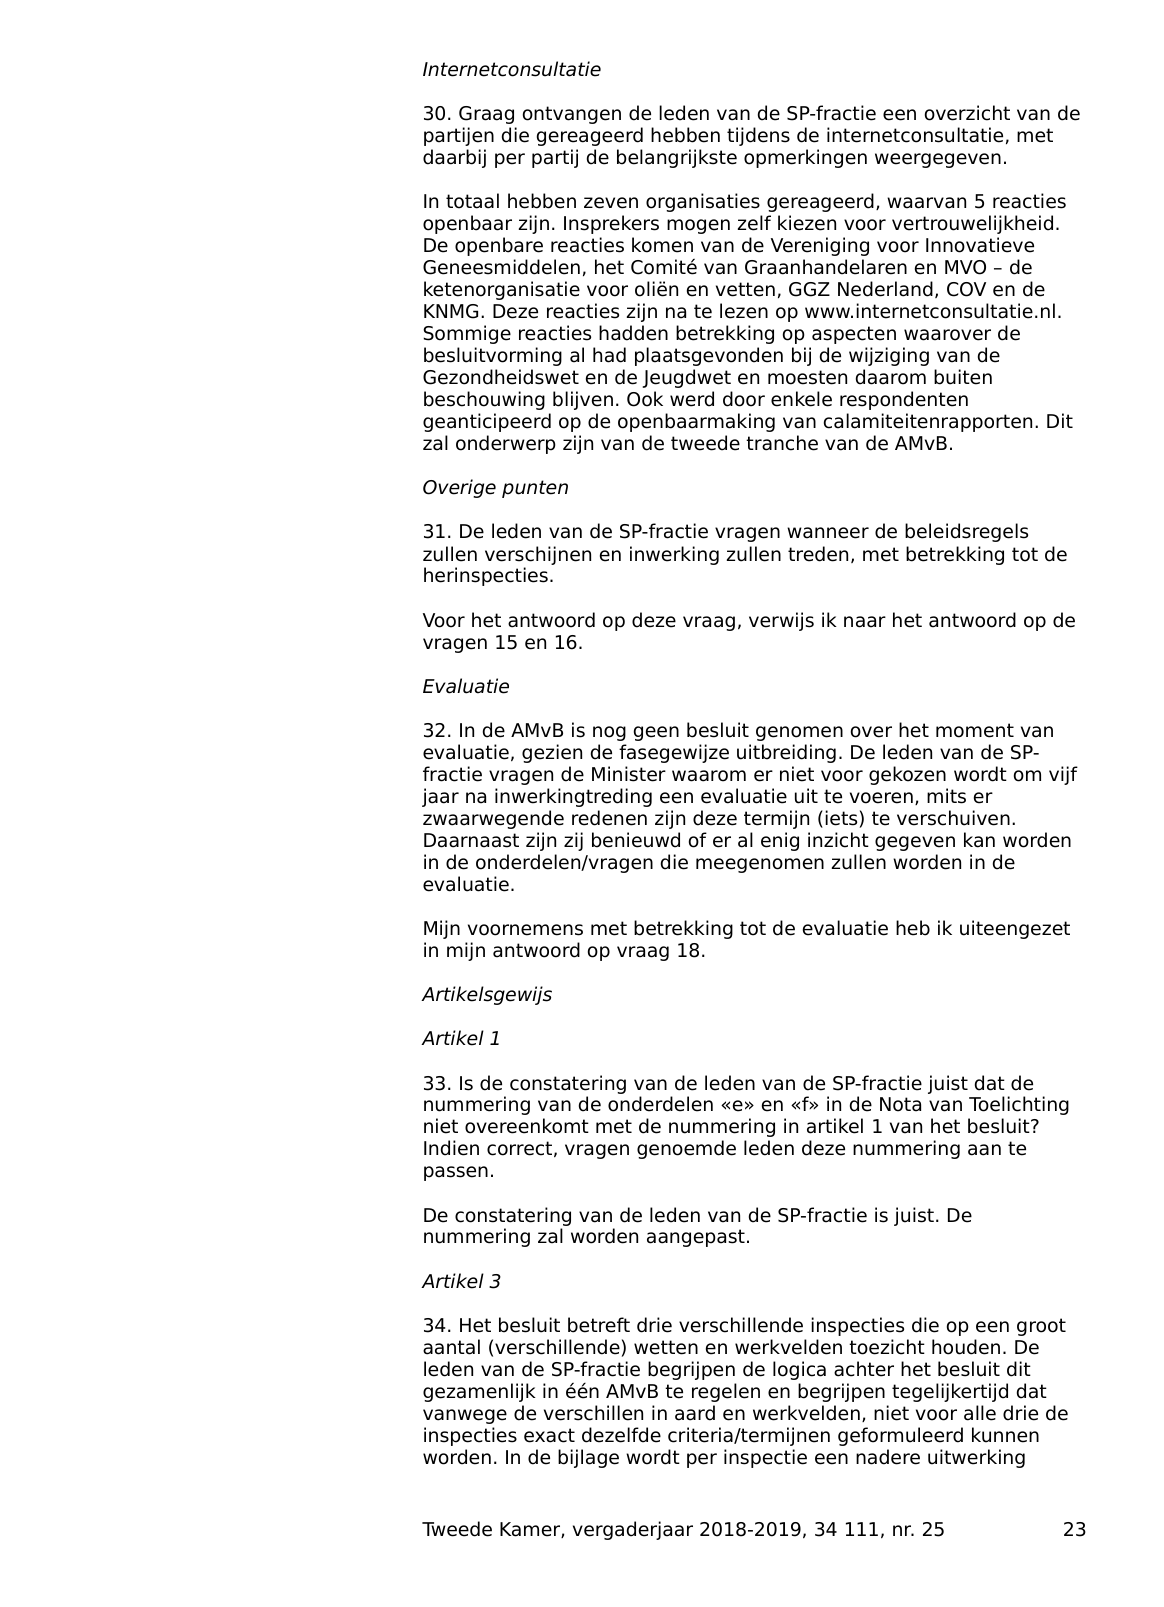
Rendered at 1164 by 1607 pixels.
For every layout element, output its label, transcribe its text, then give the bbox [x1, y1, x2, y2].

text In totaal hebben zeven organisaties gereageerd, waarvan 5 reacties openbaar zijn. Insprekers mogen zelf kiezen voor vertrouwelijkheid. De openbare reacties komen van de Vereniging voor Innovatieve Geneesmiddelen, het Comité van Graanhandelaren en MVO – de ketenorganisatie voor oliën en vetten, GGZ Nederland, COV en de KNMG. Deze reacties zijn na te lezen op www.internetconsultatie.nl. Sommige reacties hadden betrekking op aspecten waarover de besluitvorming al had plaatsgevonden bij de wijziging van de Gezondheidswet en de Jeugdwet en moesten daarom buiten beschouwing blijven. Ook werd door enkele respondenten geanticipeerd op de openbaarmaking van calamiteitenrapporten. Dit zal onderwerp zijn van de tweede tranche van de AMvB. [422, 191, 1087, 455]
text Mijn voornemens met betrekking tot de evaluatie heb ik uiteengezet in mijn antwoord op vraag 18. [422, 918, 1087, 962]
subtitle Internetconsultatie [422, 59, 1087, 81]
text De constatering van de leden van de SP-fractie is juist. De nummering zal worden aangepast. [422, 1204, 1087, 1248]
text 33. Is de constatering van de leden van de SP-fractie juist dat de nummering van de onderdelen «e» en «f» in de Nota van Toelichting niet overeenkomt met de nummering in artikel 1 van het besluit? Indien correct, vragen genoemde leden deze nummering aan te passen. [422, 1072, 1087, 1182]
subtitle Artikelsgewijs [422, 984, 1087, 1006]
text 34. Het besluit betreft drie verschillende inspecties die op een groot aantal (verschillende) wetten en werkvelden toezicht houden. De leden van de SP-fractie begrijpen de logica achter het besluit dit gezamenlijk in één AMvB te regelen en begrijpen tegelijkertijd dat vanwege de verschillen in aard en werkvelden, niet voor alle drie de inspecties exact dezelfde criteria/termijnen geformuleerd kunnen worden. In de bijlage wordt per inspectie een nadere uitwerking [422, 1315, 1087, 1469]
subtitle Artikel 1 [422, 1028, 1087, 1050]
subtitle Overige punten [422, 477, 1087, 499]
text 30. Graag ontvangen de leden van de SP-fractie een overzicht van de partijen die gereageerd hebben tijdens de internetconsultatie, met daarbij per partij de belangrijkste opmerkingen weergegeven. [422, 103, 1087, 169]
text 31. De leden van de SP-fractie vragen wanneer de beleidsregels zullen verschijnen en inwerking zullen treden, met betrekking tot de herinspecties. [422, 521, 1087, 587]
text Voor het antwoord op deze vraag, verwijs ik naar het antwoord op de vragen 15 en 16. [422, 609, 1087, 653]
subtitle Evaluatie [422, 676, 1087, 698]
subtitle Artikel 3 [422, 1271, 1087, 1293]
text 32. In de AMvB is nog geen besluit genomen over het moment van evaluatie, gezien de fasegewijze uitbreiding. De leden van de SP-fractie vragen de Minister waarom er niet voor gekozen wordt om vijf jaar na inwerkingtreding een evaluatie uit te voeren, mits er zwaarwegende redenen zijn deze termijn (iets) te verschuiven. Daarnaast zijn zij benieuwd of er al enig inzicht gegeven kan worden in de onderdelen/vragen die meegenomen zullen worden in de evaluatie. [422, 720, 1087, 896]
